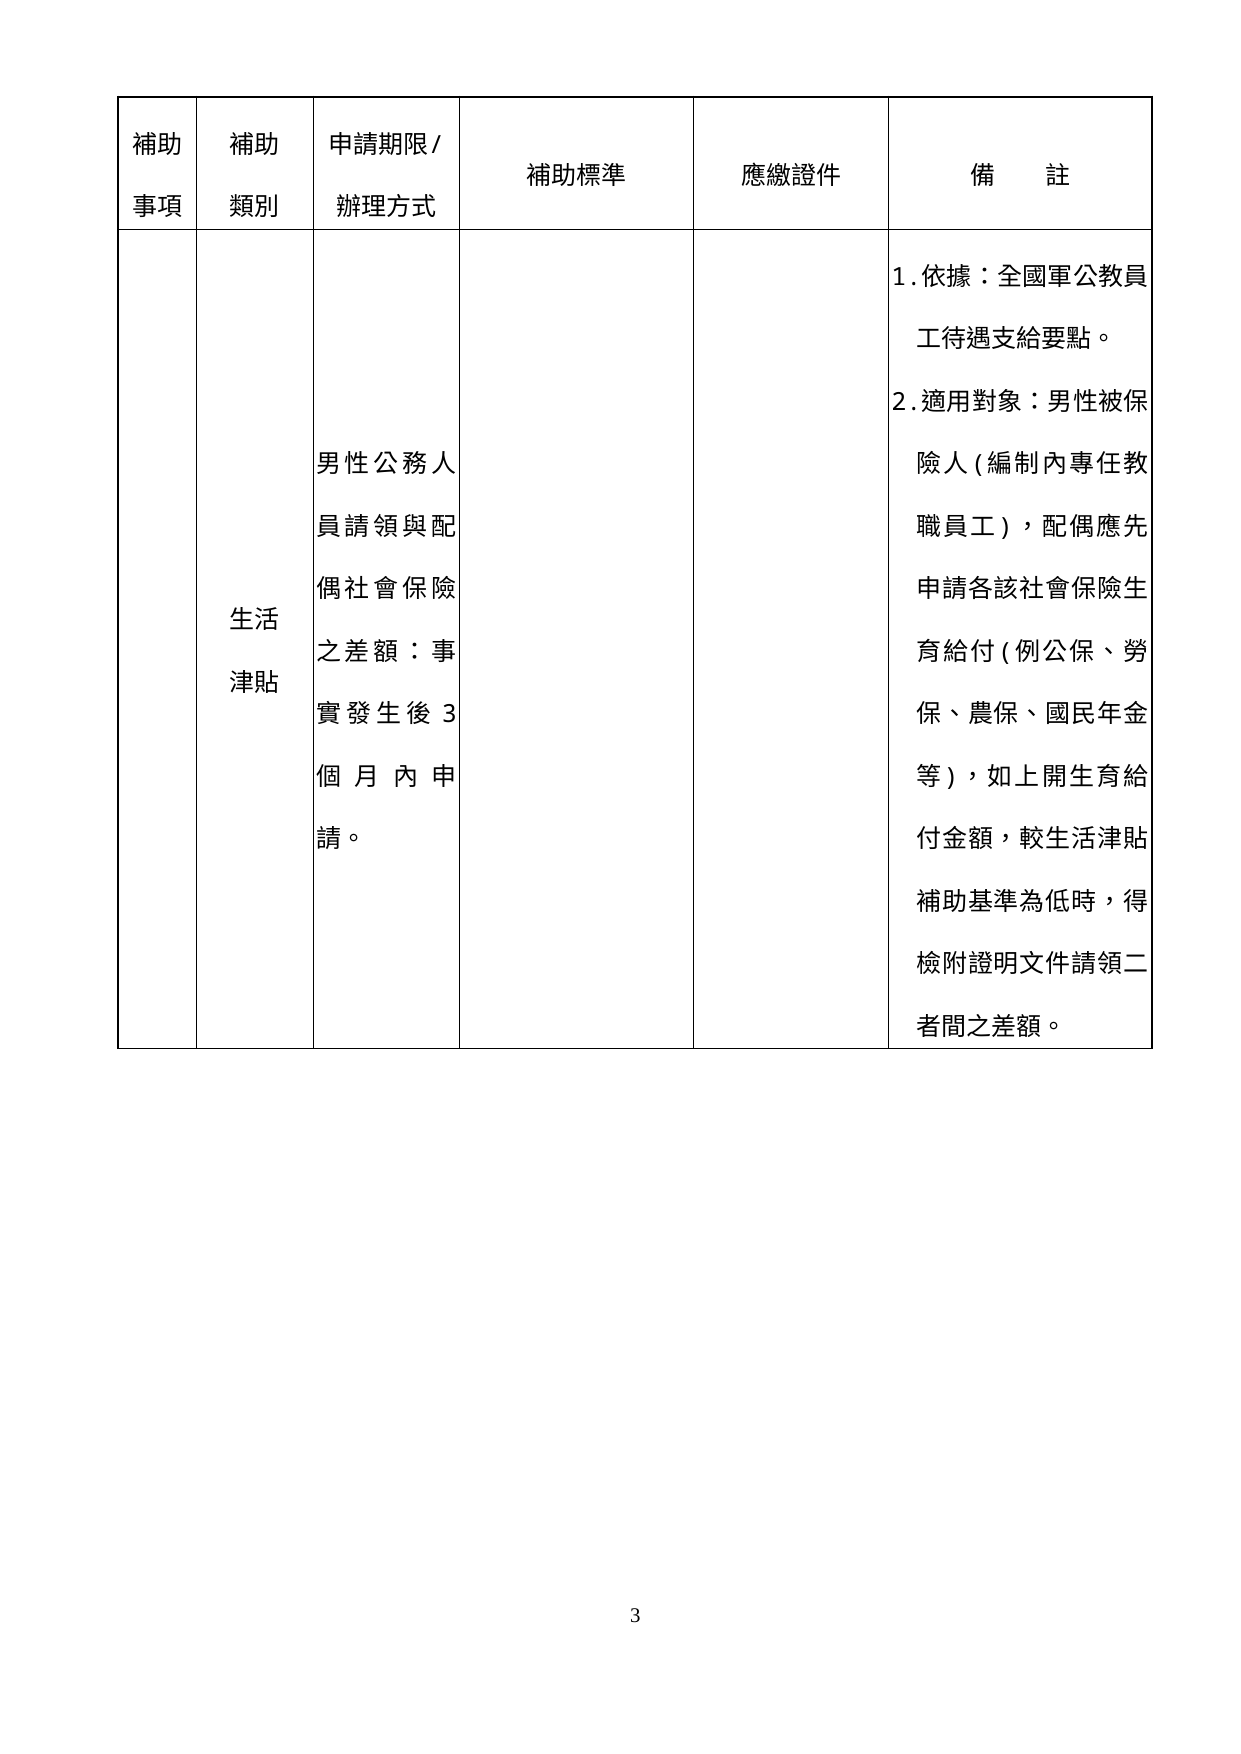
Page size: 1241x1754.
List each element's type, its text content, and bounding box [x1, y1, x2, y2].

table_header 應繳證件 [694, 98, 888, 228]
table_cell 1.依據：全國軍公教員工待遇支給要點。 2.適用對象：男性被保險人(編制內專任教職員工)，配偶應先申請各該社會保險生育給付(例公保、勞保、農保、國民年金等)，如上開生育給付金額，較生活津貼補助基準為低時，得檢附證明文件請領二者間之差額。 [889, 230, 1151, 1048]
table_cell 男性公務人員請領與配偶社會保險之差額：事實發生後3個月內申請。 [314, 230, 459, 1048]
table_header 申請期限/ 辦理方式 [314, 98, 459, 228]
table_header 補助 事項 [119, 98, 196, 228]
table_cell 生活 津貼 [197, 230, 313, 1048]
table_cell [460, 230, 693, 1048]
table_cell [119, 230, 196, 1048]
table_cell [694, 230, 888, 1048]
table_header 補助 類別 [197, 98, 313, 228]
table_header 備 註 [889, 98, 1151, 228]
table_header 補助標準 [460, 98, 693, 228]
